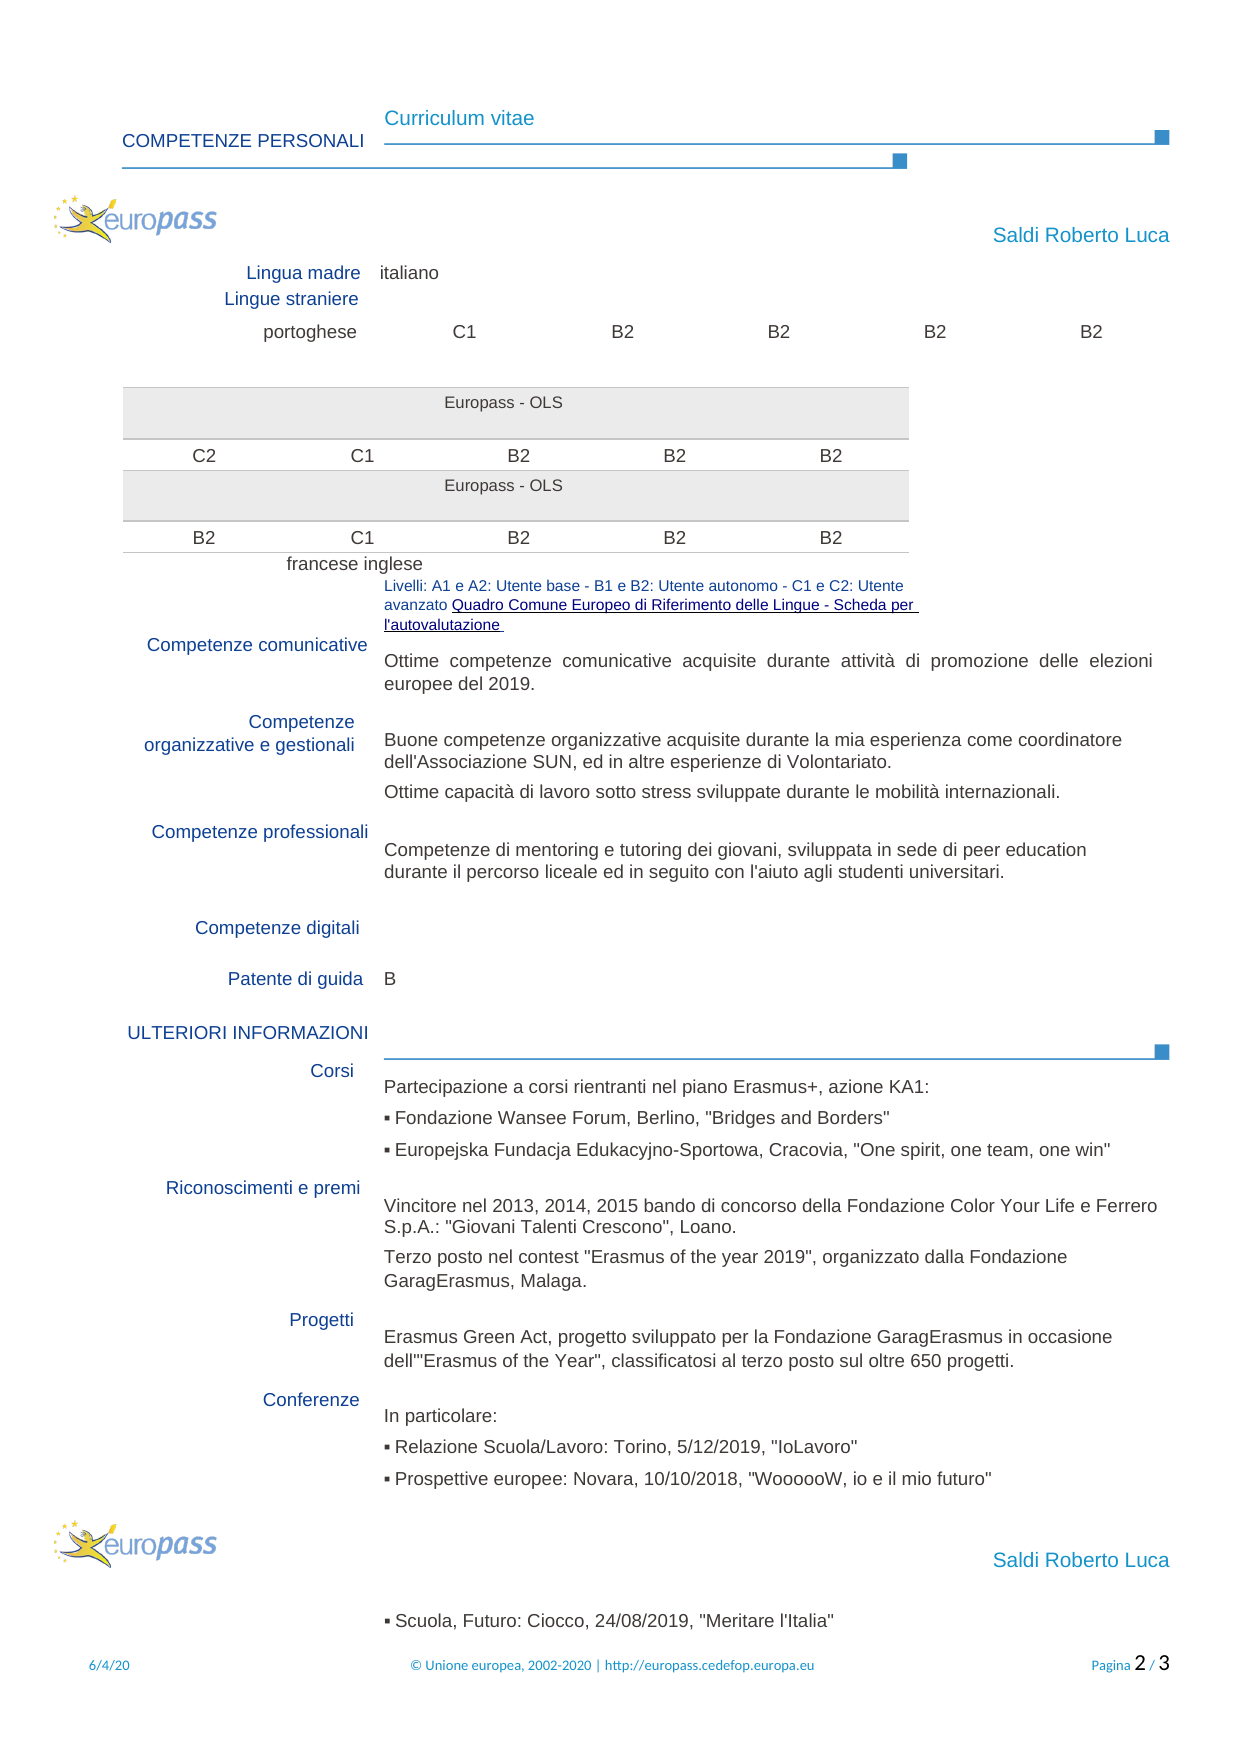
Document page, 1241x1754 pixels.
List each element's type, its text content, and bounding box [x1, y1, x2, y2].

table_cell Competenze organizzative e gestionali [133, 711, 384, 821]
table_cell C1 [350, 522, 444, 552]
table_cell [384, 1006, 1169, 1044]
table_header Patente di guida [127, 968, 384, 1006]
table_header [133, 577, 384, 633]
table_header [350, 388, 444, 438]
text Lingue straniere [123, 283, 1172, 311]
table_cell B2 [444, 522, 663, 552]
table_cell Europass - OLS [444, 471, 663, 520]
table_cell B2 [663, 440, 819, 469]
table_cell ULTERIORI INFORMAZIONI [127, 1006, 384, 1060]
text ▪ Scuola, Futuro: Ciocco, 24/08/2019, "Meritare l'Italia" [384, 1609, 1170, 1632]
text francese inglese [286, 553, 1170, 575]
table_cell In particolare: ▪ Relazione Scuola/Lavoro: Torino, 5/12/2019, "IoLavoro" ▪ Prospettive europee: Novara, 10/10/2018, "WoooooW, io e il mio futuro" [384, 1389, 1169, 1490]
picture [53, 195, 217, 243]
table_header Livelli: A1 e A2: Utente base - B1 e B2: Utente autonomo - C1 e C2: Utente avanzato Quadro Comune Europeo di Riferimento delle Lingue - Scheda per l'autovalutazione [384, 577, 1154, 633]
table_cell B2 [444, 440, 663, 469]
table_header italiano [380, 262, 439, 283]
picture [383, 1044, 1170, 1060]
table_header Europass - OLS [444, 388, 663, 438]
table_cell B2 [123, 522, 350, 552]
picture [384, 130, 1170, 145]
table_cell Corsi [127, 1060, 384, 1177]
table_header B [384, 968, 1169, 1006]
text COMPETENZE PERSONALI [122, 130, 1172, 168]
table_cell Competenze comunicative [133, 634, 384, 711]
table_cell Partecipazione a corsi rientranti nel piano Erasmus+, azione KA1: ▪ Fondazione Wansee Forum, Berlino, "Bridges and Borders" ▪ Europejska Fundacja Edukacyjno-Sportowa, Cracovia, "One spirit, one team, one win" [384, 1060, 1169, 1177]
table_header [663, 388, 819, 438]
table_cell Competenze professionali [133, 821, 384, 912]
text Saldi Roberto Luca [54, 196, 1172, 247]
table_cell [663, 471, 819, 520]
table_cell Buone competenze organizzative acquisite durante la mia esperienza come coordinatore dell'Associazione SUN, ed in altre esperienze di Volontariato. Ottime capacità di lavoro sotto stress sviluppate durante le mobilità internazionali. [384, 711, 1154, 821]
table_header [819, 388, 909, 438]
text Competenze digitali [123, 912, 1172, 941]
table_cell Ottime competenze comunicative acquisite durante attività di promozione delle elezioni europee del 2019. [384, 634, 1154, 711]
table_cell Progetti [127, 1309, 384, 1389]
table_cell Vincitore nel 2013, 2014, 2015 bando di concorso della Fondazione Color Your Life e Ferrero S.p.A.: "Giovani Talenti Crescono", Loano. Terzo posto nel contest "Erasmus of the year 2019", organizzato dalla Fondazione GaragErasmus, Malaga. [384, 1177, 1169, 1309]
table_cell [819, 471, 909, 520]
table_cell B2 [819, 440, 909, 469]
table_cell C1 [350, 440, 444, 469]
table_cell [123, 471, 350, 520]
table_cell Erasmus Green Act, progetto sviluppato per la Fondazione GaragErasmus in occasione dell'"Erasmus of the Year", classificatosi al terzo posto sul oltre 650 progetti. [384, 1309, 1169, 1389]
table_cell [350, 471, 444, 520]
table_header Lingua madre [246, 262, 379, 283]
text portoghese C1 B2 B2 B2 B2 [123, 316, 1170, 344]
table_cell B2 [663, 522, 819, 552]
table_cell Conferenze [127, 1389, 384, 1490]
picture [121, 153, 908, 169]
table_cell Riconoscimenti e premi [127, 1177, 384, 1309]
picture [53, 1520, 217, 1568]
text Saldi Roberto Luca [54, 1520, 1172, 1572]
table_cell Competenze di mentoring e tutoring dei giovani, sviluppata in sede di peer education durante il percorso liceale ed in seguito con l'aiuto agli studenti universitari. [384, 821, 1154, 912]
table_header [123, 388, 350, 438]
table_cell B2 [819, 522, 909, 552]
table_cell C2 [123, 440, 350, 469]
